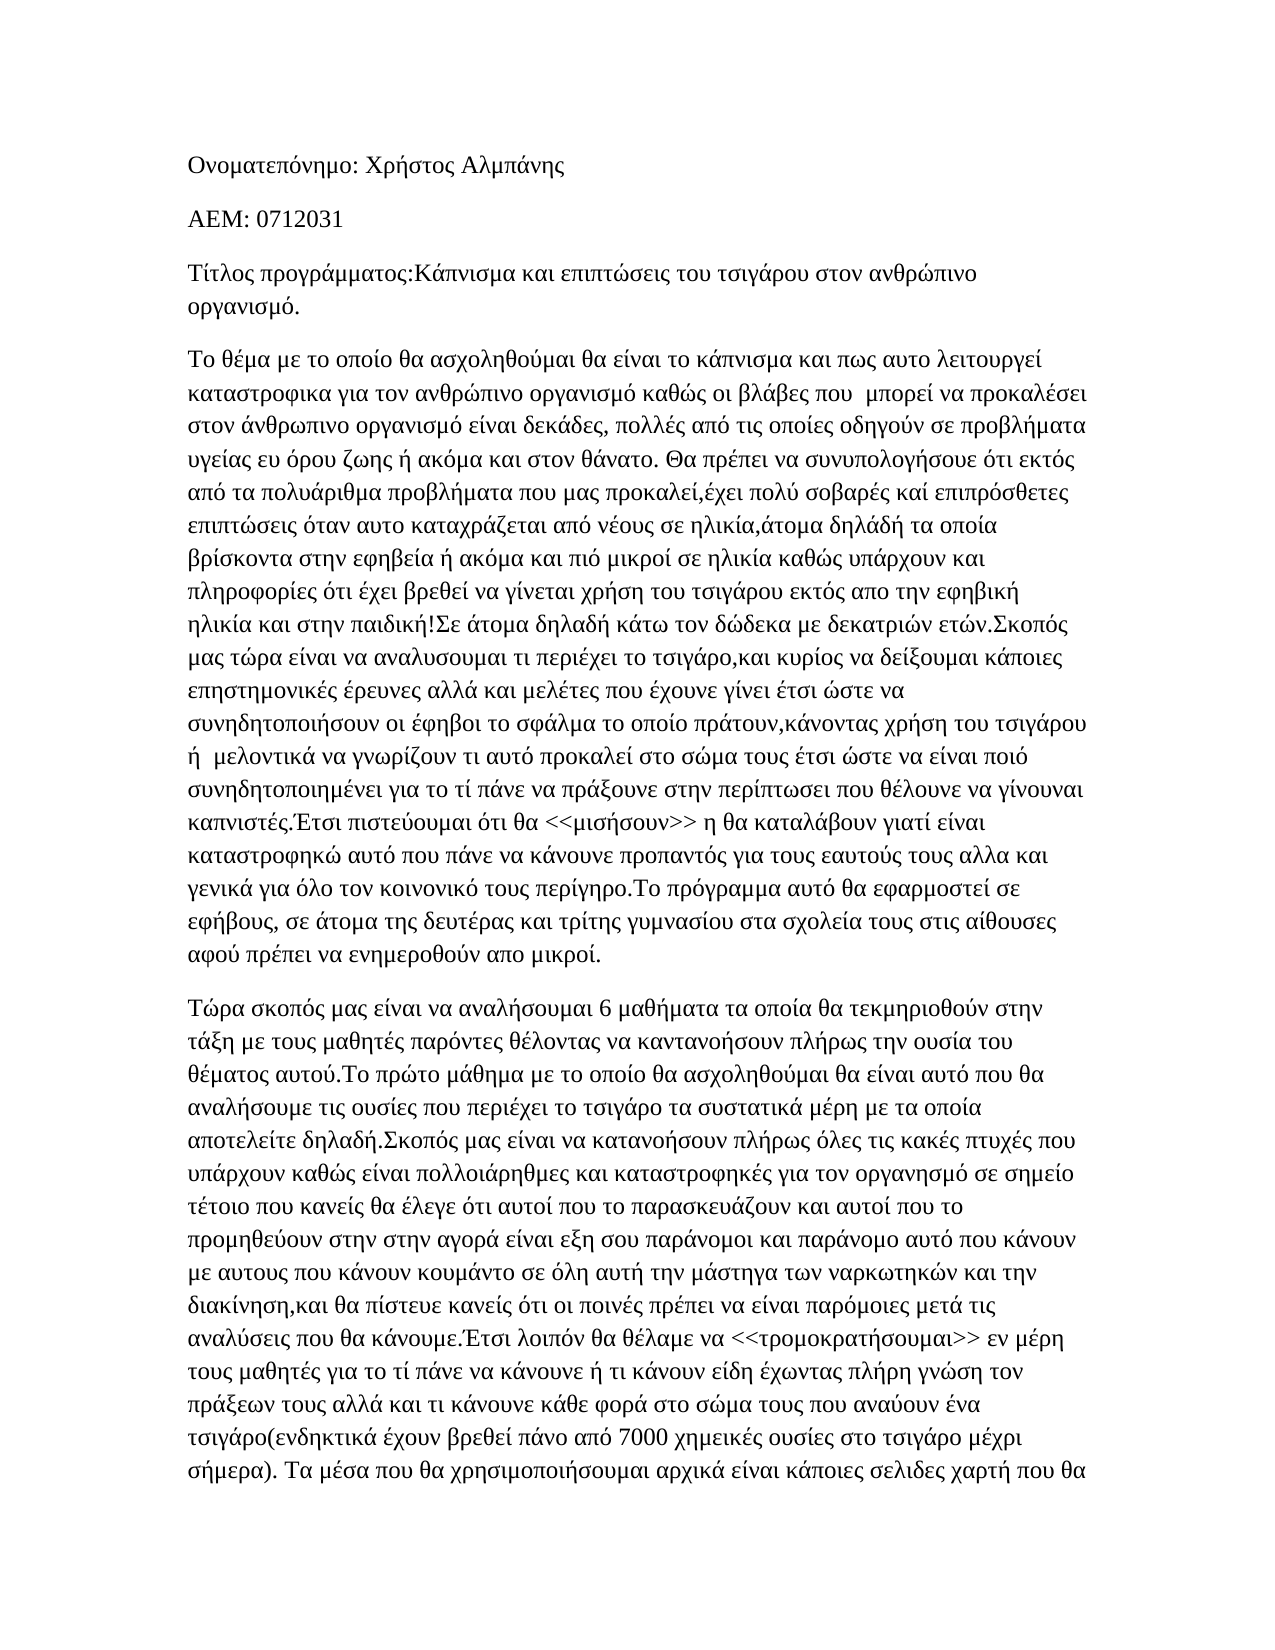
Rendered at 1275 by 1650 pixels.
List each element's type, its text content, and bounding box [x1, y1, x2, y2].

text Το θέμα με το οποίο θα ασχοληθούμαι θα είναι το κάπνισμα και πως αυτο λειτουργεί καταστροφικα για τον ανθρώπινο οργανισμό καθώς οι βλάβες που μπορεί να προκαλέσει στον άνθρωπινο οργανισμό είναι δεκάδες, πολλές από τις οποίες οδηγούν σε προβλήματα υγείας ευ όρου ζωης ή ακόμα και στον θάνατο. Θα πρέπει να συνυπολογήσουε ότι εκτός από τα πολυάριθμα προβλήματα που μας προκαλεί,έχει πολύ σοβαρές καί επιπρόσθετες επιπτώσεις όταν αυτο καταχράζεται από νέους σε ηλικία,άτομα δηλάδή τα οποία βρίσκοντα στην εφηβεία ή ακόμα και πιό μικροί σε ηλικία καθώς υπάρχουν και πληροφορίες ότι έχει βρεθεί να γίνεται χρήση του τσιγάρου εκτός απο την εφηβική ηλικία και στην παιδική!Σε άτομα δηλαδή κάτω τον δώδεκα με δεκατριών ετών.Σκοπός μας τώρα είναι να αναλυσουμαι τι περιέχει το τσιγάρο,και κυρίος να δείξουμαι κάποιες επηστημονικές έρευνες αλλά και μελέτες που έχουνε γίνει έτσι ώστε να συνηδητοποιήσουν οι έφηβοι το σφάλμα το οποίο πράτουν,κάνοντας χρήση του τσιγάρου ή μελοντικά να γνωρίζουν τι αυτό προκαλεί στο σώμα τους έτσι ώστε να είναι ποιό συνηδητοποιημένει για το τί πάνε να πράξουνε στην περίπτωσει που θέλουνε να γίνουναι καπνιστές.Έτσι πιστεύουμαι ότι θα <<μισήσουν>> η θα καταλάβουν γιατί είναι καταστροφηκώ αυτό που πάνε να κάνουνε προπαντός για τους εαυτούς τους αλλα και γενικά για όλο τον κοινονικό τους περίγηρο.Το πρόγραμμα αυτό θα εφαρμοστεί σε εφήβους, σε άτομα της δευτέρας και τρίτης γυμνασίου στα σχολεία τους στις αίθουσες αφού πρέπει να ενημεροθούν απο μικροί. [187, 344, 1087, 968]
text Τώρα σκοπός μας είναι να αναλήσουμαι 6 μαθήματα τα οποία θα τεκμηριοθούν στην τάξη με τους μαθητές παρόντες θέλοντας να καντανοήσουν πλήρως την ουσία του θέματος αυτού.Το πρώτο μάθημα με το οποίο θα ασχοληθούμαι θα είναι αυτό που θα αναλήσουμε τις ουσίες που περιέχει το τσιγάρο τα συστατικά μέρη με τα οποία αποτελείτε δηλαδή.Σκοπός μας είναι να κατανοήσουν πλήρως όλες τις κακές πτυχές που υπάρχουν καθώς είναι πολλοιάρηθμες και καταστροφηκές για τον οργανησμό σε σημείο τέτοιο που κανείς θα έλεγε ότι αυτοί που το παρασκευάζουν και αυτοί που το προμηθεύουν στην στην αγορά είναι εξη σου παράνομοι και παράνομο αυτό που κάνουν με αυτους που κάνουν κουμάντο σε όλη αυτή την μάστηγα των ναρκωτηκών και την διακίνηση,και θα πίστευε κανείς ότι οι ποινές πρέπει να είναι παρόμοιες μετά τις αναλύσεις που θα κάνουμε.Έτσι λοιπόν θα θέλαμε να <<τρομοκρατήσουμαι>> εν μέρη τους μαθητές για το τί πάνε να κάνουνε ή τι κάνουν είδη έχωντας πλήρη γνώση τον πράξεων τους αλλά και τι κάνουνε κάθε φορά στο σώμα τους που αναύουν ένα τσιγάρο(ενδηκτικά έχουν βρεθεί πάνο από 7000 χημεικές ουσίες στο τσιγάρο μέχρι σήμερα). Τα μέσα που θα χρησιμοποιήσουμαι αρχικά είναι κάποιες σελιδες χαρτή που θα [187, 993, 1087, 1484]
text ΑΕΜ: 0712031 [187, 204, 1087, 233]
text Ονοματεπόνημο: Χρήστος Αλμπάνης [187, 150, 1087, 179]
text Τίτλος προγράμματος:Κάπνισμα και επιπτώσεις του τσιγάρου στον ανθρώπινο οργανισμό. [187, 258, 1087, 319]
